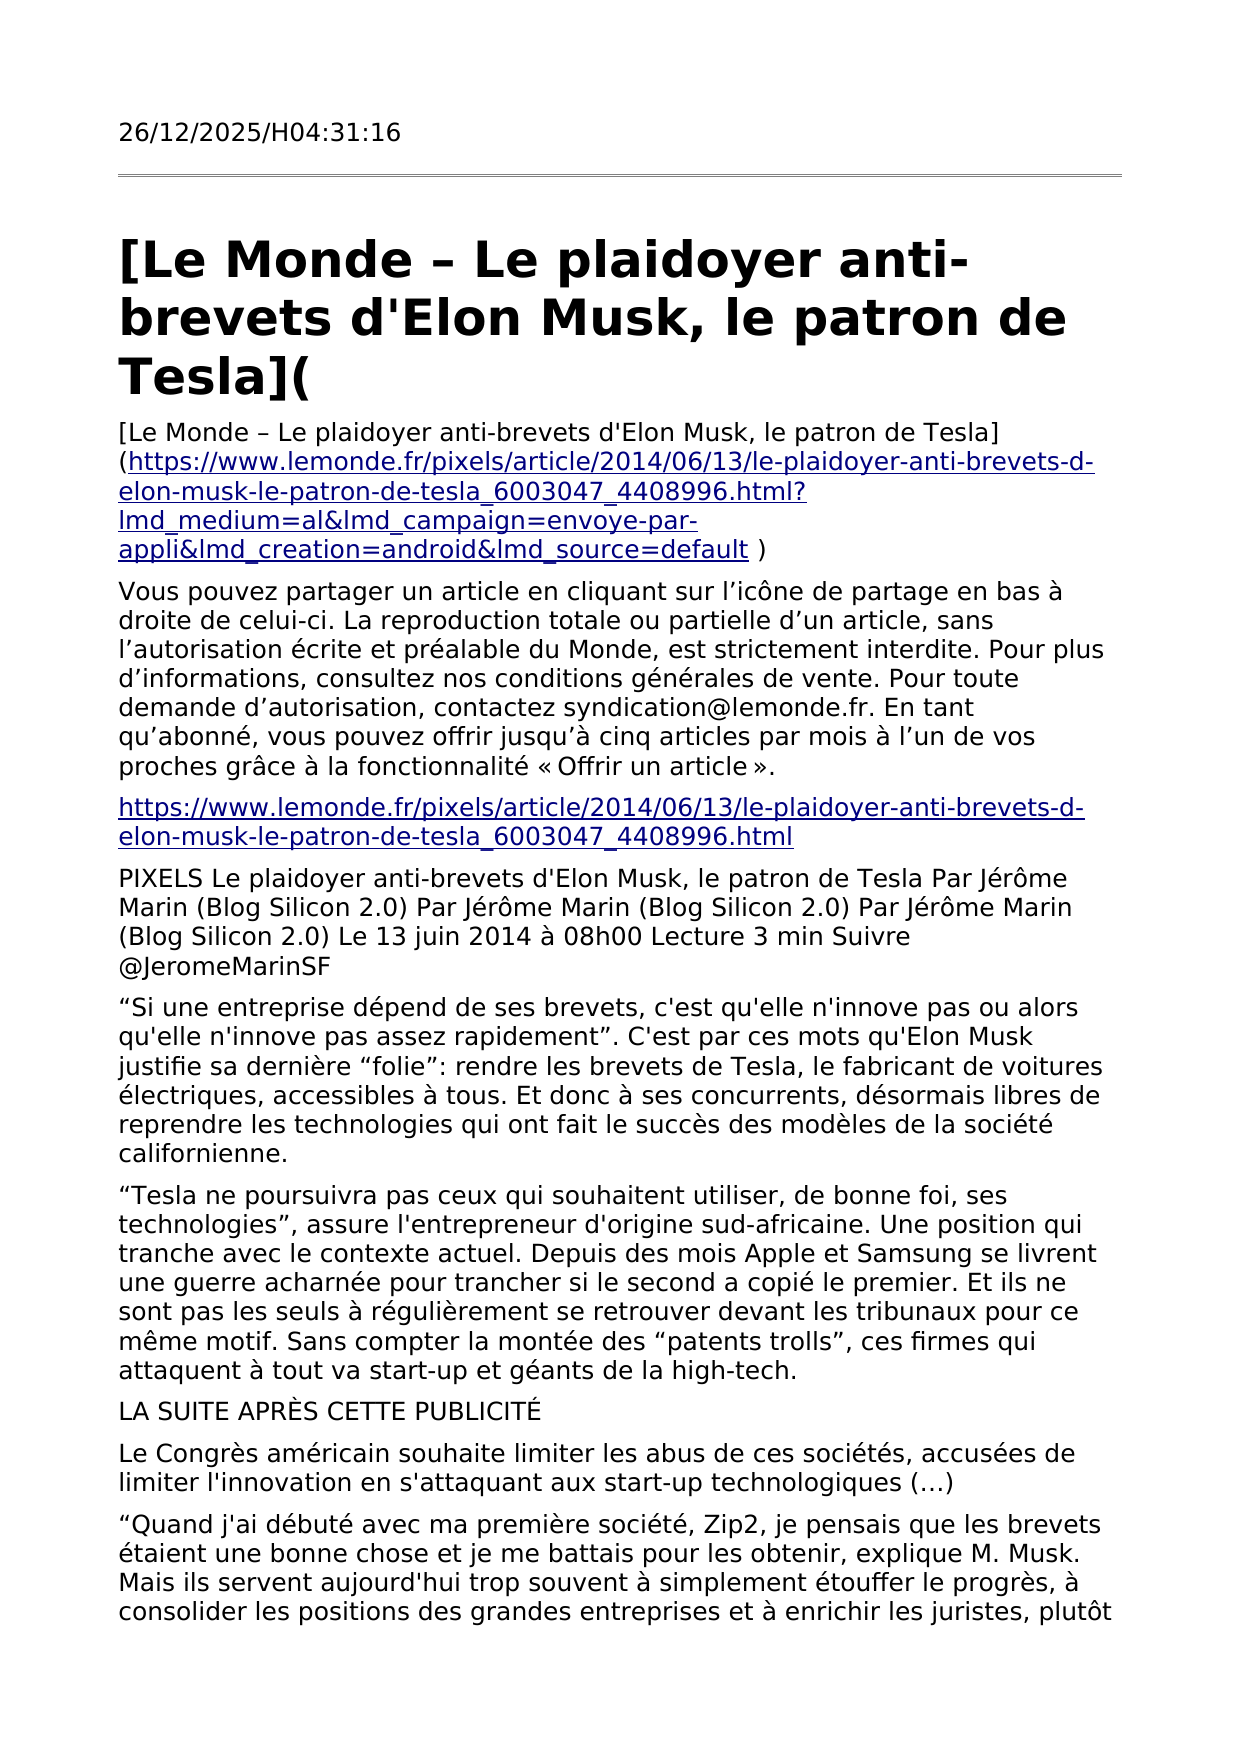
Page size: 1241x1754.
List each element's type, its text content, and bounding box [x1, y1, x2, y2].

text “Tesla ne poursuivra pas ceux qui souhaitent utiliser, de bonne foi, ses technologies”, assure l'entrepreneur d'origine sud-africaine. Une position qui tranche avec le contexte actuel. Depuis des mois Apple et Samsung se livrent une guerre acharnée pour trancher si le second a copié le premier. Et ils ne sont pas les seuls à régulièrement se retrouver devant les tribunaux pour ce même motif. Sans compter la montée des “patents trolls”, ces firmes qui attaquent à tout va start-up et géants de la high-tech. [118, 1181, 1122, 1385]
subtitle [Le Monde – Le plaidoyer anti-brevets d'Elon Musk, le patron de Tesla]( [118, 231, 1122, 406]
text LA SUITE APRÈS CETTE PUBLICITÉ [118, 1397, 1122, 1427]
text PIXELS Le plaidoyer anti-brevets d'Elon Musk, le patron de Tesla Par Jérôme Marin (Blog Silicon 2.0) Par Jérôme Marin (Blog Silicon 2.0) Par Jérôme Marin (Blog Silicon 2.0) Le 13 juin 2014 à 08h00 Lecture 3 min Suivre @JeromeMarinSF [118, 864, 1122, 981]
text Vous pouvez partager un article en cliquant sur l’icône de partage en bas à droite de celui-ci. La reproduction totale ou partielle d’un article, sans l’autorisation écrite et préalable du Monde, est strictement interdite. Pour plus d’informations, consultez nos conditions générales de vente. Pour toute demande d’autorisation, contactez syndication@lemonde.fr. En tant qu’abonné, vous pouvez offrir jusqu’à cinq articles par mois à l’un de vos proches grâce à la fonctionnalité « Offrir un article ». [118, 577, 1122, 781]
text Le Congrès américain souhaite limiter les abus de ces sociétés, accusées de limiter l'innovation en s'attaquant aux start-up technologiques (…) [118, 1439, 1122, 1497]
text “Quand j'ai débuté avec ma première société, Zip2, je pensais que les brevets étaient une bonne chose et je me battais pour les obtenir, explique M. Musk. Mais ils servent aujourd'hui trop souvent à simplement étouffer le progrès, à consolider les positions des grandes entreprises et à enrichir les juristes, plutôt [118, 1510, 1122, 1627]
text [Le Monde – Le plaidoyer anti-brevets d'Elon Musk, le patron de Tesla](https://www.lemonde.fr/pixels/article/2014/06/13/le-plaidoyer-anti-brevets-d-elon-musk-le-patron-de-tesla_6003047_4408996.html?lmd_medium=al&lmd_campaign=envoye-par-appli&lmd_creation=android&lmd_source=default ) [118, 418, 1122, 564]
text 26/12/2025/H04:31:16 [118, 118, 1122, 147]
text “Si une entreprise dépend de ses brevets, c'est qu'elle n'innove pas ou alors qu'elle n'innove pas assez rapidement”. C'est par ces mots qu'Elon Musk justifie sa dernière “folie”: rendre les brevets de Tesla, le fabricant de voitures électriques, accessibles à tous. Et donc à ses concurrents, désormais libres de reprendre les technologies qui ont fait le succès des modèles de la société californienne. [118, 993, 1122, 1168]
text https://www.lemonde.fr/pixels/article/2014/06/13/le-plaidoyer-anti-brevets-d-elon-musk-le-patron-de-tesla_6003047_4408996.html [118, 793, 1122, 852]
